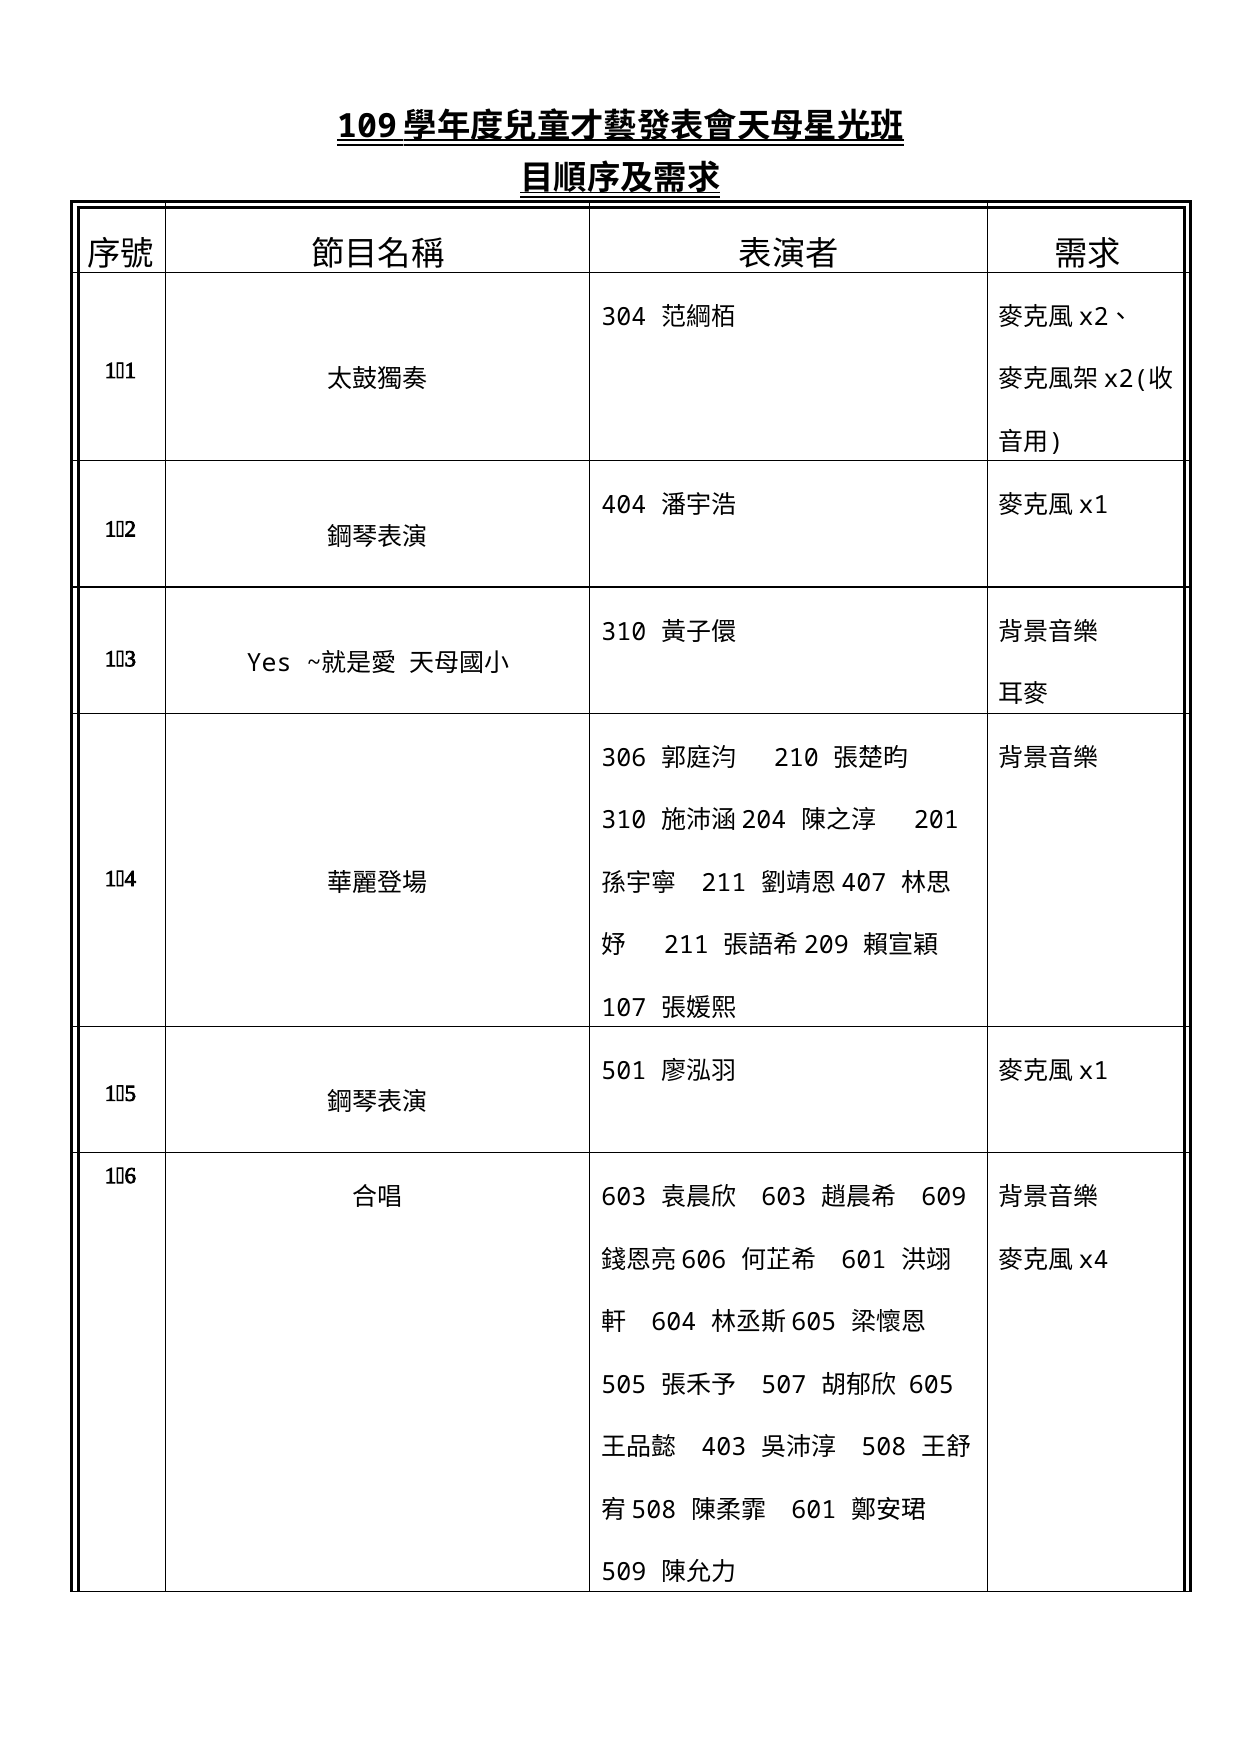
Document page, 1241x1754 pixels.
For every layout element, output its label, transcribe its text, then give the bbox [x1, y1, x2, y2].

table_cell 麥克風x2、 麥克風架x2(收音用) [988, 273, 1183, 460]
table_header 表演者 [590, 209, 987, 272]
table_cell 華麗登場 [166, 714, 589, 1026]
table_cell 306 郭庭汮 210 張楚昀 310 施沛涵204 陳之淳 201 孫宇寧 211 劉靖恩407 林思妤 211 張語希209 賴宣穎 107 張媛熙 [590, 714, 987, 1026]
table_cell 310 黃子儇 [590, 588, 987, 712]
table_cell Yes ~就是愛 天母國小 [166, 588, 589, 712]
table_header 序號 [75, 203, 165, 272]
table_cell 麥克風x1 [988, 461, 1183, 586]
text 目順序及需求 [75, 148, 1165, 200]
table_header 需求 [988, 203, 1188, 272]
table_cell  [80, 1027, 165, 1152]
table_cell 背景音樂 [988, 714, 1183, 1026]
table_cell 合唱 [166, 1153, 589, 1591]
table_cell  [80, 1153, 165, 1591]
table_cell 太鼓獨奏 [166, 273, 589, 460]
table_cell 背景音樂 耳麥 [988, 588, 1183, 712]
table_cell 404 潘宇浩 [590, 461, 987, 586]
table_cell 鋼琴表演 [166, 461, 589, 586]
text 109學年度兒童才藝發表會天母星光班 [75, 96, 1165, 148]
table_header 節目名稱 [166, 209, 589, 272]
table_cell 麥克風x1 [988, 1027, 1183, 1152]
table_cell 603 袁晨欣 603 趙晨希 609錢恩亮606 何芷希 601 洪翊軒 604 林丞斯605 梁懷恩 505 張禾予 507 胡郁欣 605 王品懿 403 吳沛淳 508 王舒宥508 陳柔霏 601 鄭安珺 509 陳允力 [590, 1153, 987, 1591]
table_cell 鋼琴表演 [166, 1027, 589, 1152]
table_cell  [80, 461, 165, 586]
table_cell  [80, 714, 165, 1026]
table_cell 304 范綱栢 [590, 273, 987, 460]
table_cell  [80, 588, 165, 712]
table_cell 背景音樂 麥克風x4 [988, 1153, 1183, 1591]
table_cell  [80, 273, 165, 460]
table_cell 501 廖泓羽 [590, 1027, 987, 1152]
